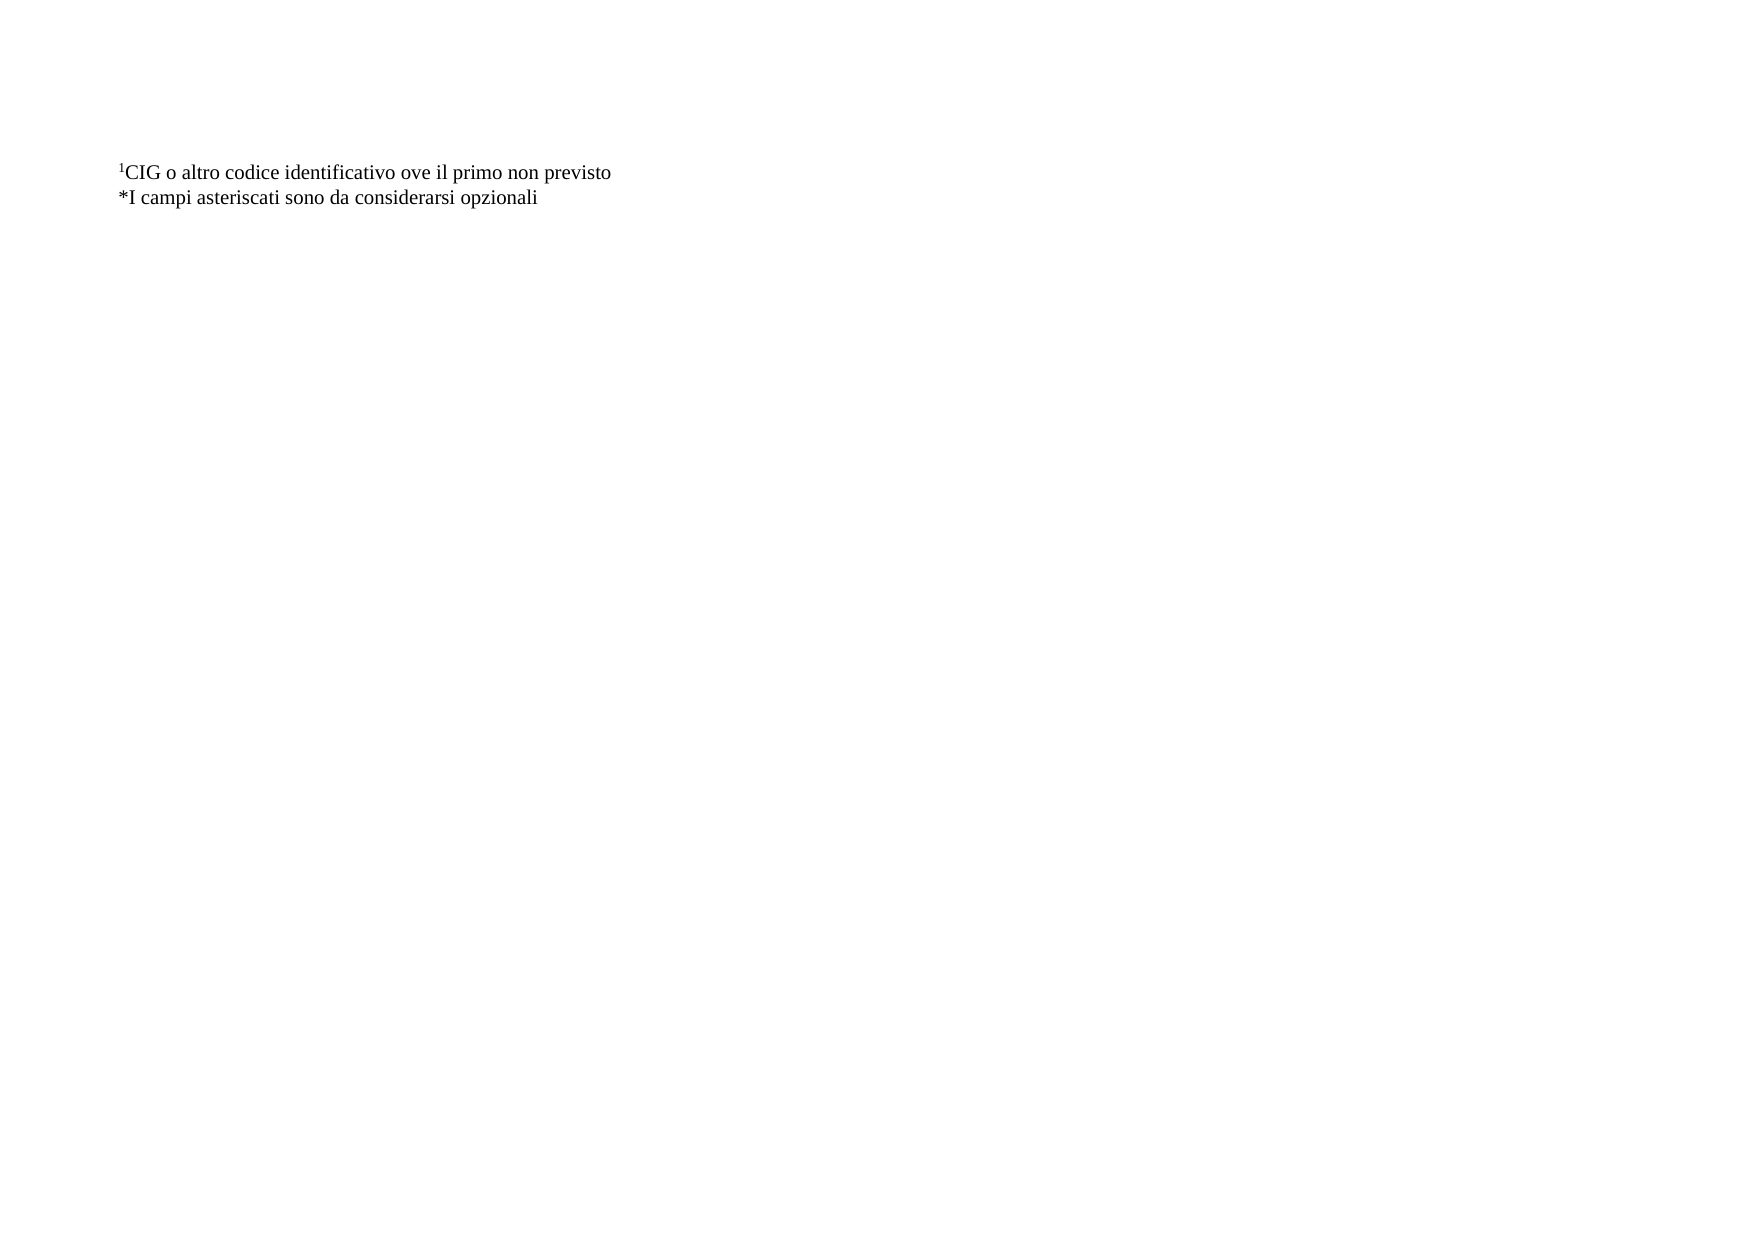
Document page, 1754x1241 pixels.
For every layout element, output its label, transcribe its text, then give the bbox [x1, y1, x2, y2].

text 1CIG o altro codice identificativo ove il primo non previsto [118, 160, 1606, 184]
text *I campi asteriscati sono da considerarsi opzionali [118, 185, 1606, 209]
